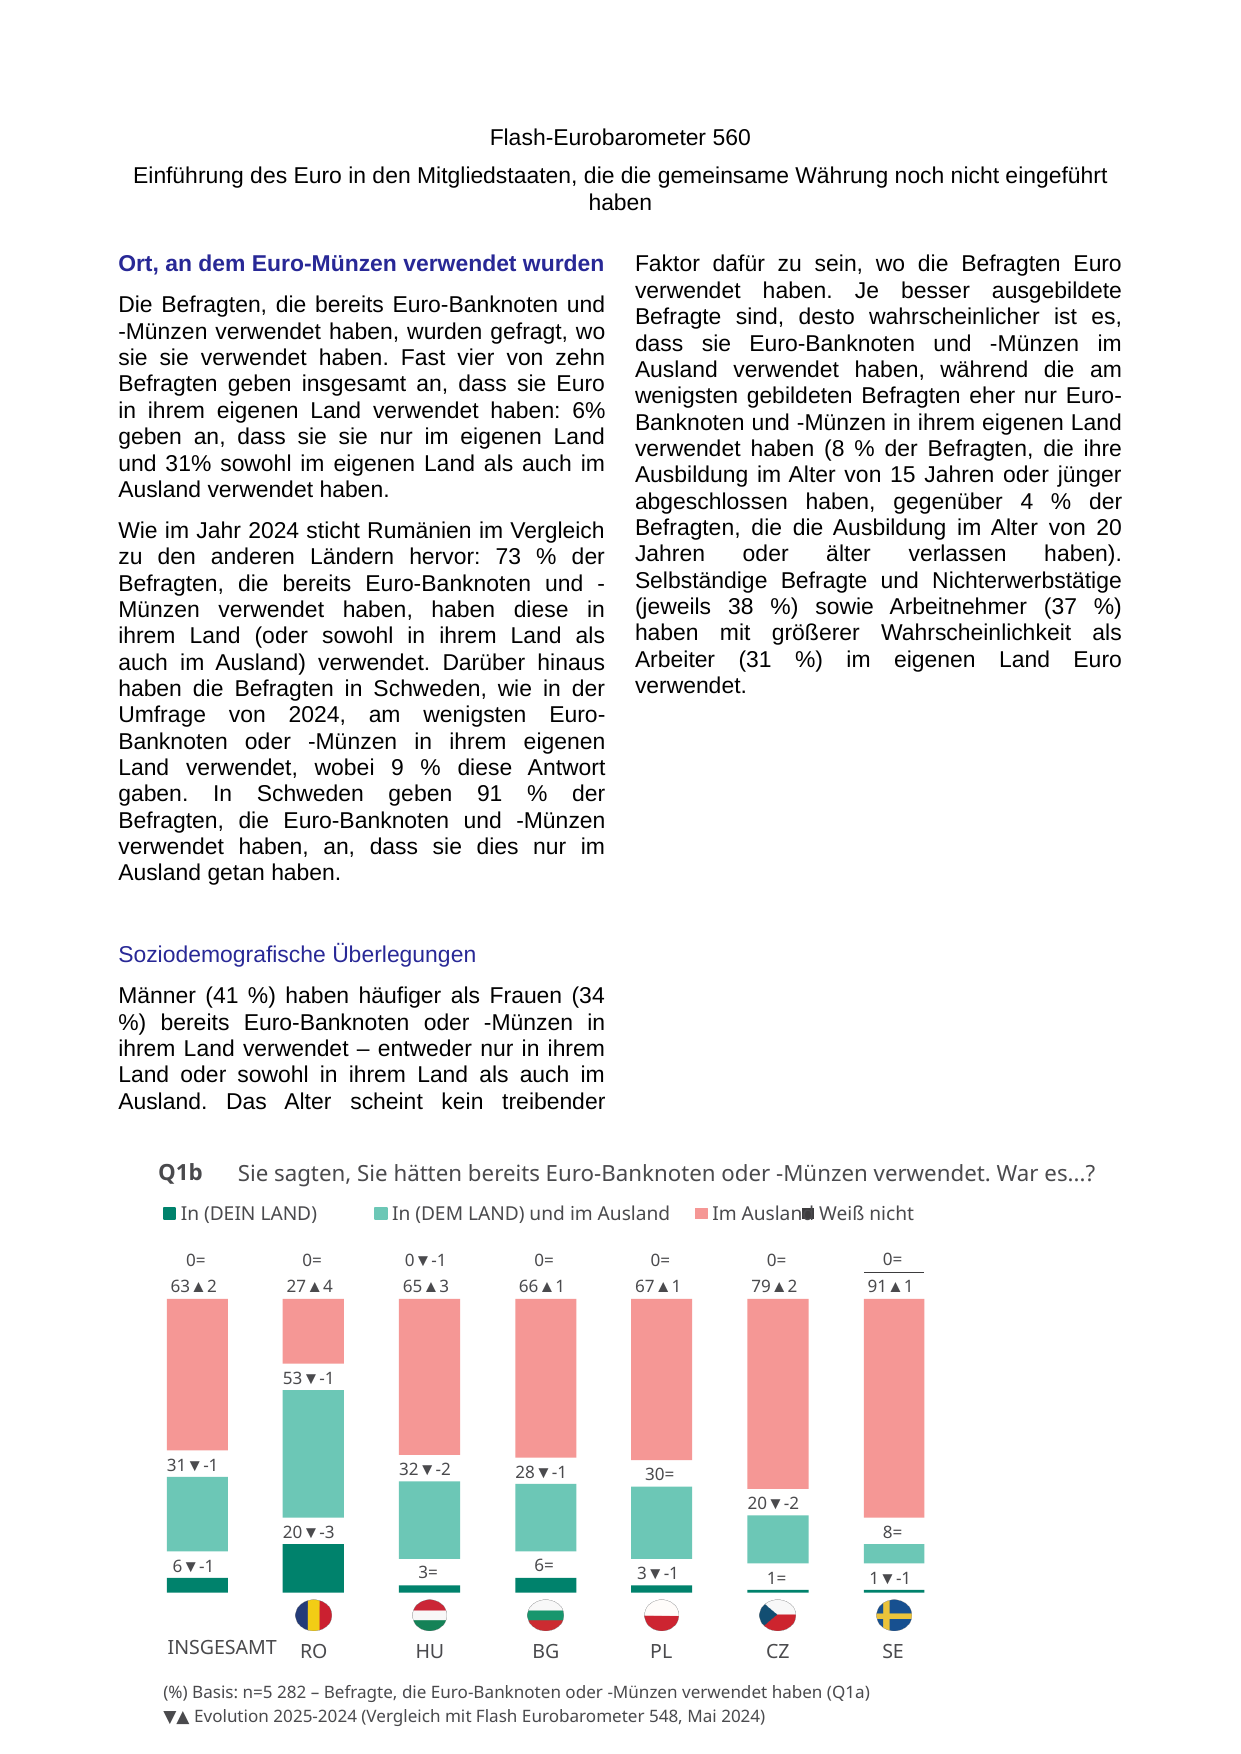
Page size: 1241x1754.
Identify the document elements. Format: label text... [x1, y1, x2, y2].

picture [295, 1599, 332, 1631]
text Soziodemografische Überlegungen [118, 941, 605, 968]
text Die Befragten, die bereits Euro-Banknoten und -Münzen verwendet haben, wurden gefragt, wo sie sie verwendet haben. Fast vier von zehn Befragten geben insgesamt an, dass sie Euro in ihrem eigenen Land verwendet haben: 6% geben an, dass sie sie nur im eigenen Land und 31% sowohl im eigenen Land als auch im Ausland verwendet haben. [118, 291, 605, 502]
text Wie im Jahr 2024 sticht Rumänien im Vergleich zu den anderen Ländern hervor: 73 % der Befragten, die bereits Euro-Banknoten und -Münzen verwendet haben, haben diese in ihrem Land (oder sowohl in ihrem Land als auch im Ausland) verwendet. Darüber hinaus haben die Befragten in Schweden, wie in der Umfrage von 2024, am wenigsten Euro-Banknoten oder -Münzen in ihrem eigenen Land verwendet, wobei 9 % diese Antwort gaben. In Schweden geben 91 % der Befragten, die Euro-Banknoten und -Münzen verwendet haben, an, dass sie dies nur im Ausland getan haben. [118, 517, 605, 886]
text Männer (41 %) haben häufiger als Frauen (34 %) bereits Euro-Banknoten oder -Münzen in ihrem Land verwendet – entweder nur in ihrem Land oder sowohl in ihrem Land als auch im Ausland. Das Alter scheint kein treibender [118, 982, 605, 1114]
picture [644, 1599, 679, 1631]
picture [759, 1599, 796, 1631]
text Faktor dafür zu sein, wo die Befragten Euro verwendet haben. Je besser ausgebildete Befragte sind, desto wahrscheinlicher ist es, dass sie Euro-Banknoten und -Münzen im Ausland verwendet haben, während die am wenigsten gebildeten Befragten eher nur Euro-Banknoten und -Münzen in ihrem eigenen Land verwendet haben (8 % der Befragten, die ihre Ausbildung im Alter von 15 Jahren oder jünger abgeschlossen haben, gegenüber 4 % der Befragten, die die Ausbildung im Alter von 20 Jahren oder älter verlassen haben). Selbständige Befragte und Nichterwerbstätige (jeweils 38 %) sowie Arbeitnehmer (37 %) haben mit größerer Wahrscheinlichkeit als Arbeiter (31 %) im eigenen Land Euro verwendet. [635, 250, 1122, 698]
picture [876, 1599, 912, 1631]
picture [412, 1599, 447, 1631]
picture [527, 1599, 564, 1631]
text Ort, an dem Euro-Münzen verwendet wurden [118, 250, 605, 277]
